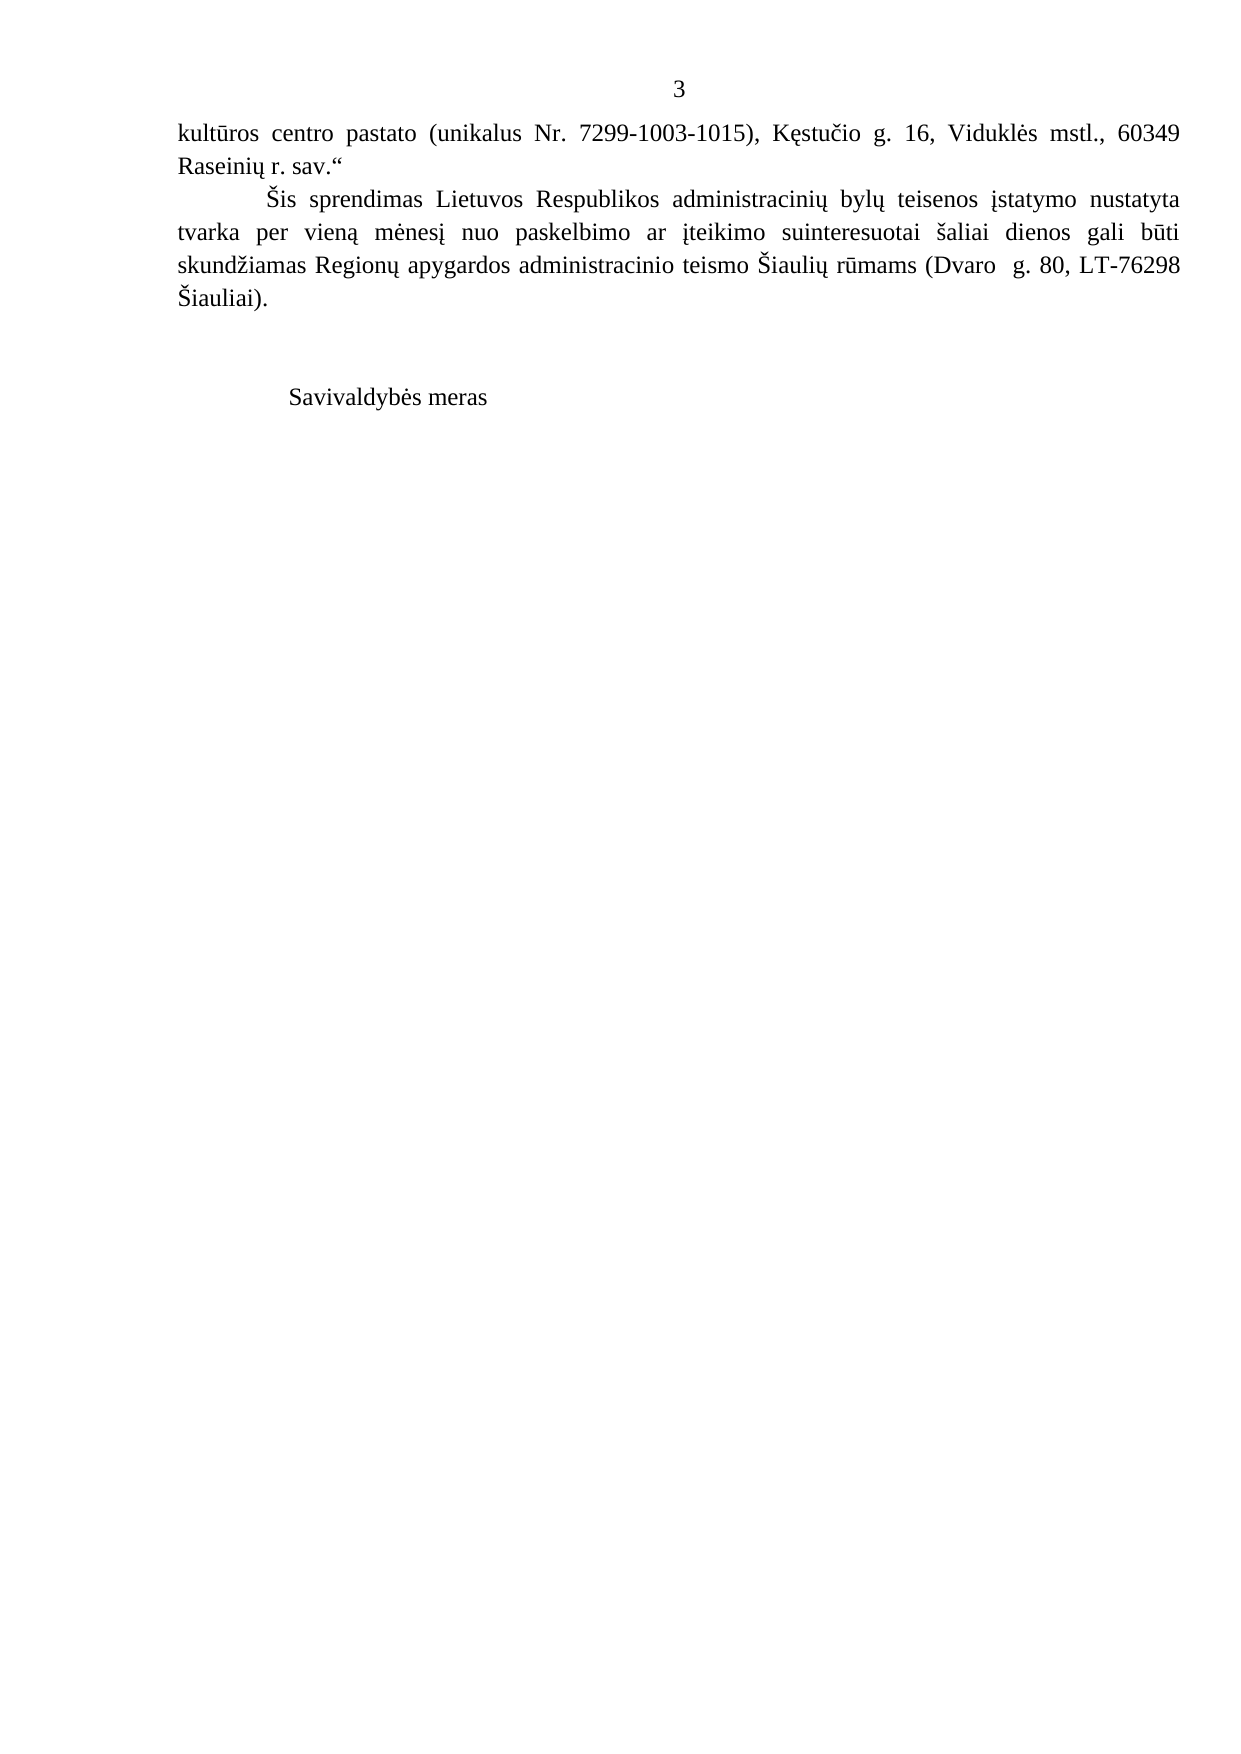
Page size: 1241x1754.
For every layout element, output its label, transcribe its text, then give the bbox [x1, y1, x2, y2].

table_header [824, 382, 1192, 418]
table_header [573, 382, 823, 418]
text kultūros centro pastato (unikalus Nr. 7299-1003-1015), Kęstučio g. 16, Viduklės mstl., 60349 Raseinių r. sav.“ [177, 118, 1181, 180]
text Šis sprendimas Lietuvos Respublikos administracinių bylų teisenos įstatymo nustatyta tvarka per vieną mėnesį nuo paskelbimo ar įteikimo suinteresuotai šaliai dienos gali būti skundžiamas Regionų apygardos administracinio teismo Šiaulių rūmams (Dvaro g. 80, LT-76298 Šiauliai). [177, 184, 1181, 312]
table_header Savivaldybės meras [189, 382, 572, 418]
